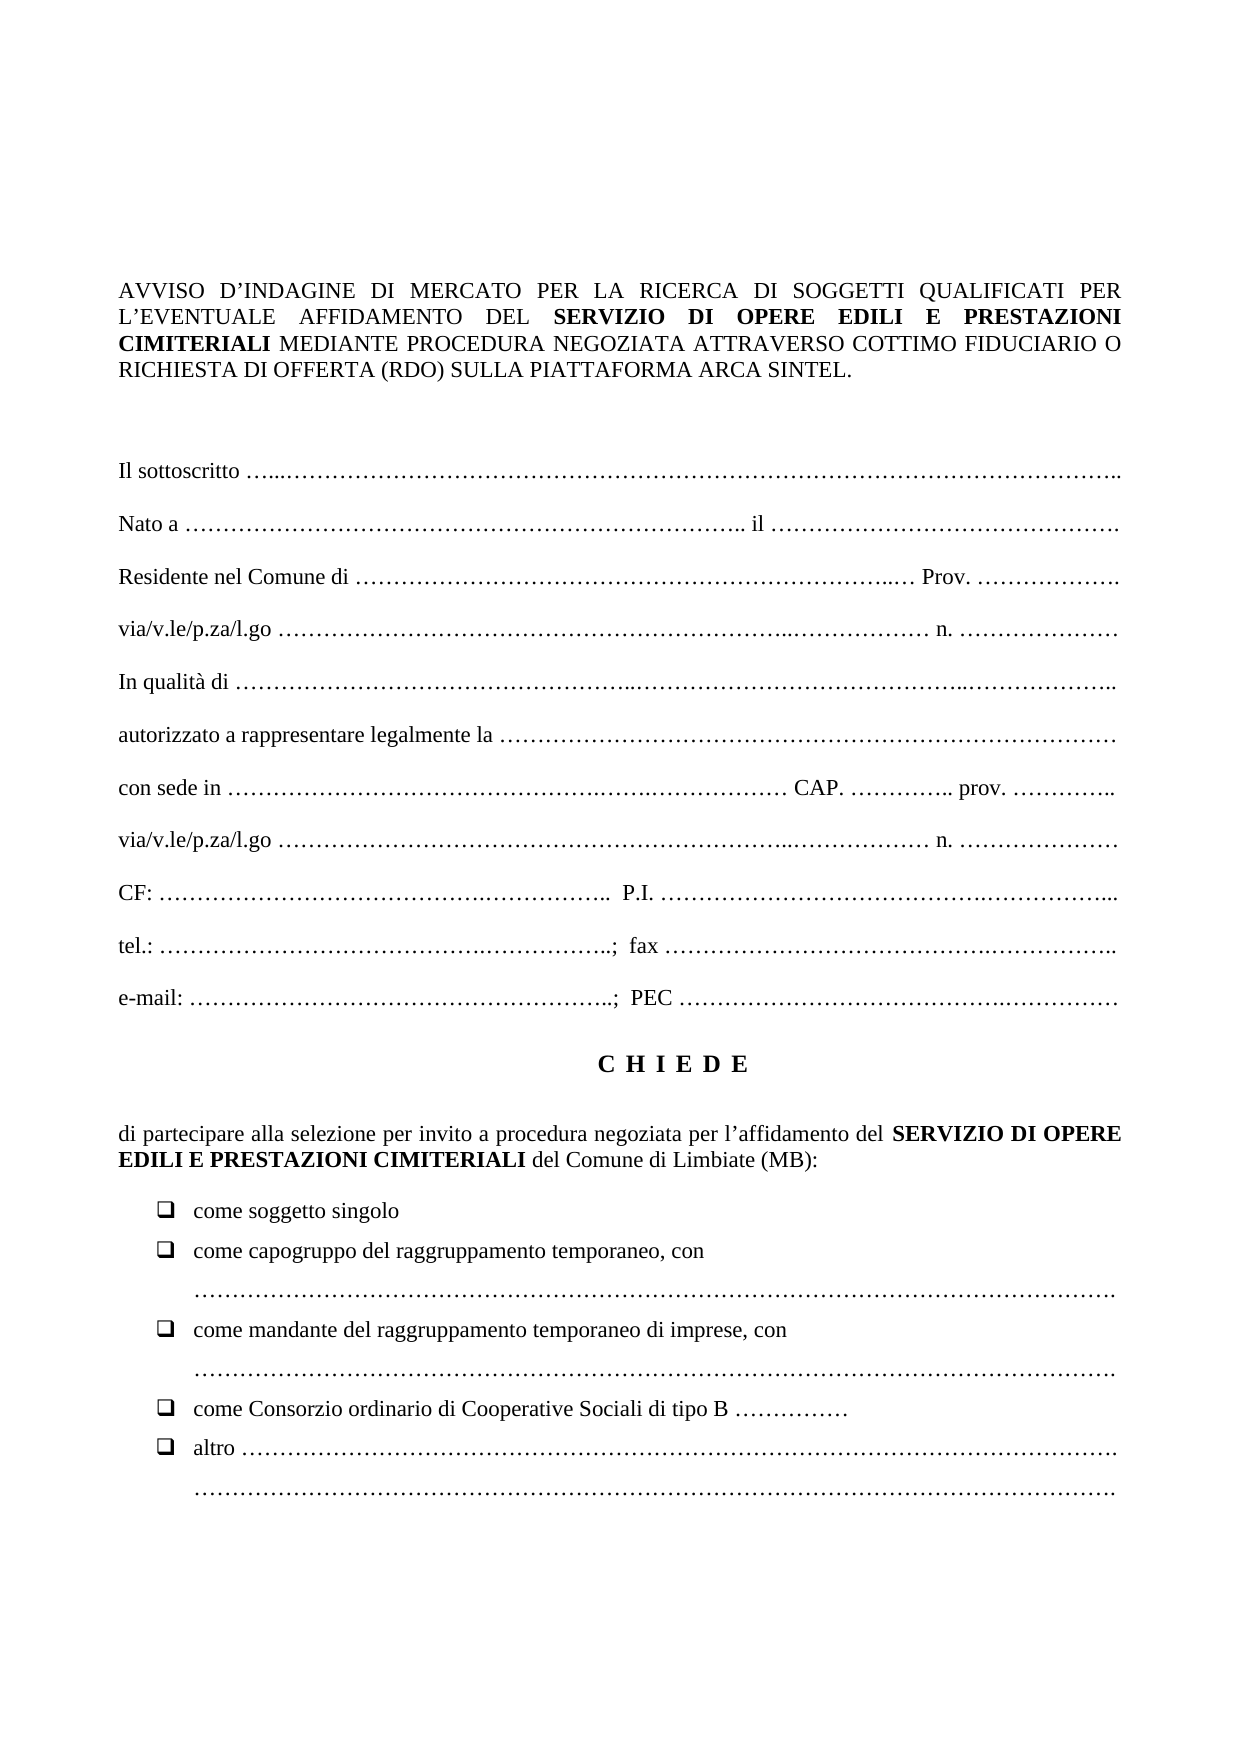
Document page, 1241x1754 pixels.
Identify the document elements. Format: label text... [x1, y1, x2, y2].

list come mandante del raggruppamento temporaneo di imprese, con [155, 1316, 1122, 1342]
text AVVISO D’INDAGINE DI MERCATO PER LA RICERCA DI SOGGETTI QUALIFICATI PER L’EVENTUALE AFFIDAMENTO DEL SERVIZIO DI OPERE EDILI E PRESTAZIONI CIMITERIALI MEDIANTE PROCEDURA NEGOZIATA ATTRAVERSO COTTIMO FIDUCIARIO O RICHIESTA DI OFFERTA (RDO) SULLA PIATTAFORMA ARCA SINTEL. [118, 277, 1122, 382]
text …………………………………………………………………………………………………………. [118, 1276, 1122, 1303]
text e-mail: ………………………………………………..; PEC …………………………………….…………… [118, 984, 1122, 1011]
text Il sottoscritto …...……………………………………………………………………………………………….. [118, 457, 1122, 484]
text Nato a ……………………………………………………………….. il ………………………………………. [118, 510, 1122, 536]
text CF: …………………………………….…………….. P.I. …………………………………….……………... [118, 879, 1122, 905]
text …………………………………………………………………………………………………………. [118, 1355, 1122, 1382]
text tel.: …………………………………….……………..; fax …………………………………….…………….. [118, 932, 1122, 958]
text con sede in ………………………………………….…….……………… CAP. ………….. prov. ………….. [118, 773, 1122, 800]
text Residente nel Comune di ……………………………………………………………..… Prov. ………………. [118, 563, 1122, 589]
text autorizzato a rappresentare legalmente la ……………………………………………………………………… [118, 721, 1122, 747]
text via/v.le/p.za/l.go …………………………………………………………..……………… n. ………………… [118, 615, 1122, 642]
text via/v.le/p.za/l.go …………………………………………………………..……………… n. ………………… [118, 826, 1122, 853]
list come soggetto singolo [156, 1197, 1122, 1224]
list come capogruppo del raggruppamento temporaneo, con [155, 1237, 1122, 1263]
text In qualità di ……………………………………………..……………………………………..……………….. [118, 668, 1122, 694]
subtitle CHIEDE [118, 1049, 1122, 1078]
text di partecipare alla selezione per invito a procedura negoziata per l’affidamento del SERVIZIO DI OPERE EDILI E PRESTAZIONI CIMITERIALI del Comune di Limbiate (MB): [118, 1119, 1122, 1172]
list altro ……………………………………………………………………………………………………. [155, 1434, 1122, 1461]
list come Consorzio ordinario di Cooperative Sociali di tipo B …………… [156, 1395, 1122, 1421]
text …………………………………………………………………………………………………………. [118, 1474, 1122, 1500]
